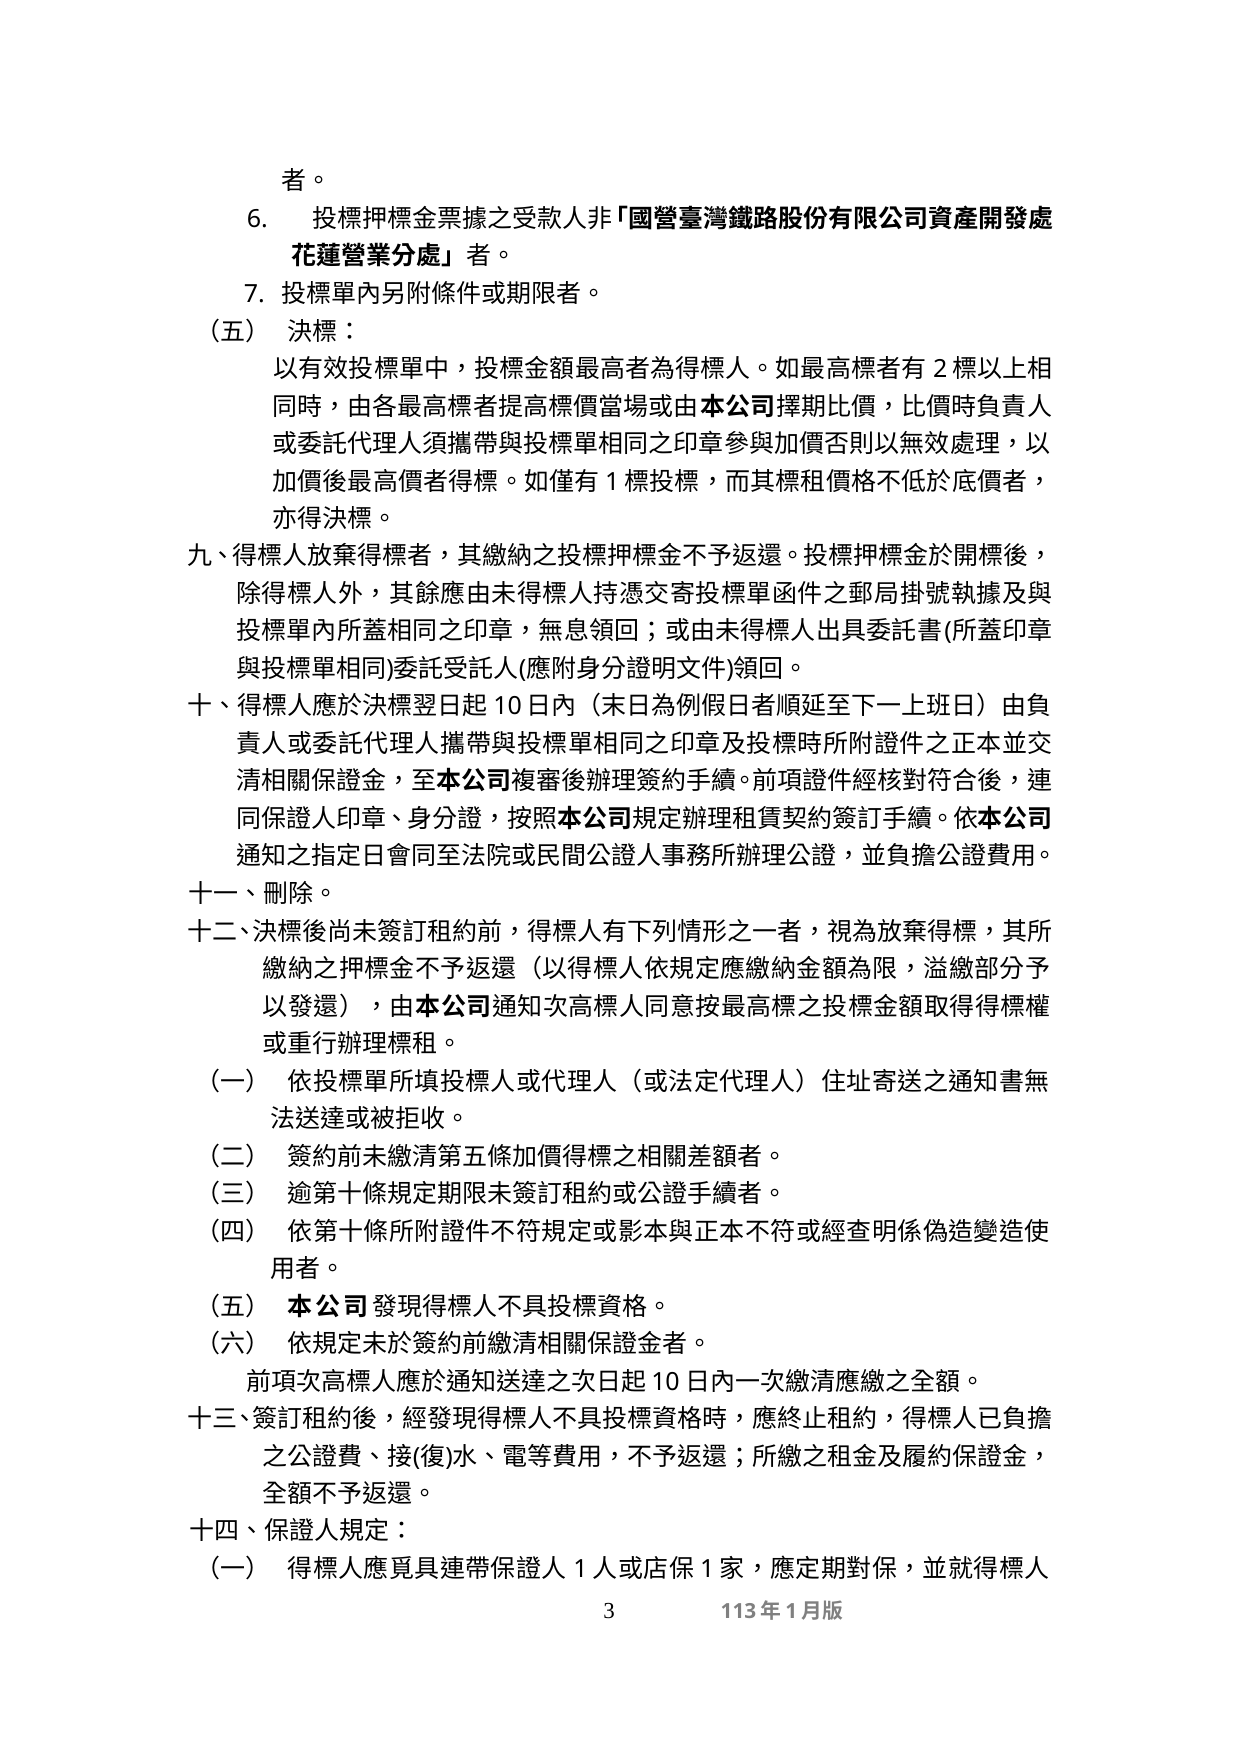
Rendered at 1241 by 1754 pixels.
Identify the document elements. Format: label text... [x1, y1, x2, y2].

list 決標： [195, 310, 1051, 347]
list 本公司發現得標人不具投標資格。 [195, 1285, 1051, 1322]
list 逾第十條規定期限未簽訂租約或公證手續者。 [195, 1172, 1051, 1210]
list 得標人應覓具連帶保證人1人或店保1家，應定期對保，並就得標人 [195, 1547, 1051, 1585]
text 十­二、決標後尚未簽訂租約前，得標人有下列情形之一者，視為放棄得標，其所繳納之押標金不予返還（以得標人依規定應繳納金額為限，溢繳部分予以發還），由本公司通知次高標人同意按最高標之投標金額取得得標權或重行辦理標租。 [187, 910, 1053, 1060]
text 十四、保證人規定： [189, 1510, 1053, 1547]
text 十三、簽訂租約後，經發現得標人不具投標資格時，應終止租約，得標人已負擔之公證費、接(復)水、電等費用，不予返還；所繳之租金及履約保證金，全額不予返還。 [187, 1397, 1053, 1510]
text 以有效投標單中，投標金額最高者為得標人。如最高標者有2標以上相同時，由各最高標者提高標價當場或由本公司擇期比價，比價時負責人或委託代理人須攜帶與投標單相同之印章參與加價否則以無效處理，以加價後最高價者得標。如僅有1標投標，而其標租價格不低於底價者，亦得決標。 [272, 347, 1053, 535]
list 投標文件與本公司規定之格式內容不符、或其填具之投標人名稱不一致者。 [244, 160, 1053, 197]
text 前項次高標人應於通知送達之次日起10日內一次繳清應繳之全額。 [246, 1360, 1053, 1397]
list 投標押標金票據之受款人非「國營臺灣鐵路股份有限公司資產開發處花蓮營業分處」者。 [247, 197, 1053, 272]
list 簽約前未繳清第五條加價得標之相關差額者。 [195, 1135, 1051, 1172]
text 十一、刪除。 [189, 872, 1053, 910]
text 九、得標人放棄得標者，其繳納之投標押標金不予返還。投標押標金於開標後，除得標人外，其餘應由未得標人持憑交寄投標單函件之郵局掛號執據及與投標單內所蓋相同之印章，無息領回；或由未得標人出具委託書(所蓋印章與投標單相同)委託受託人(應附身分證明文件)領回。 [187, 535, 1053, 685]
list 依第十條所附證件不符規定或影本與正本不符或經查明係偽造變造使用者。 [195, 1210, 1051, 1285]
list 依投標單所填投標人或代理人（或法定代理人）住址寄送之通知書無法送達或被拒收。 [195, 1060, 1051, 1135]
text 十、得標人應於決標翌日起10日內（末日為例假日者順延至下一上班日）由負責人或委託代理人攜帶與投標單相同之印章及投標時所附證件之正本並交清相關保證金，至本公司複審後辦理簽約手續。前項證件經核對符合後，連同保證人印章、身分證，按照本公司規定辦理租賃契約簽訂手續。依本公司通知之指定日會同至法院或民間公證人事務所辦理公證，並負擔公證費用。 [187, 685, 1053, 872]
list 投標單內另附條件或期限者。 [244, 272, 1053, 310]
list 依規定未於簽約前繳清相關保證金者。 [195, 1322, 1051, 1360]
